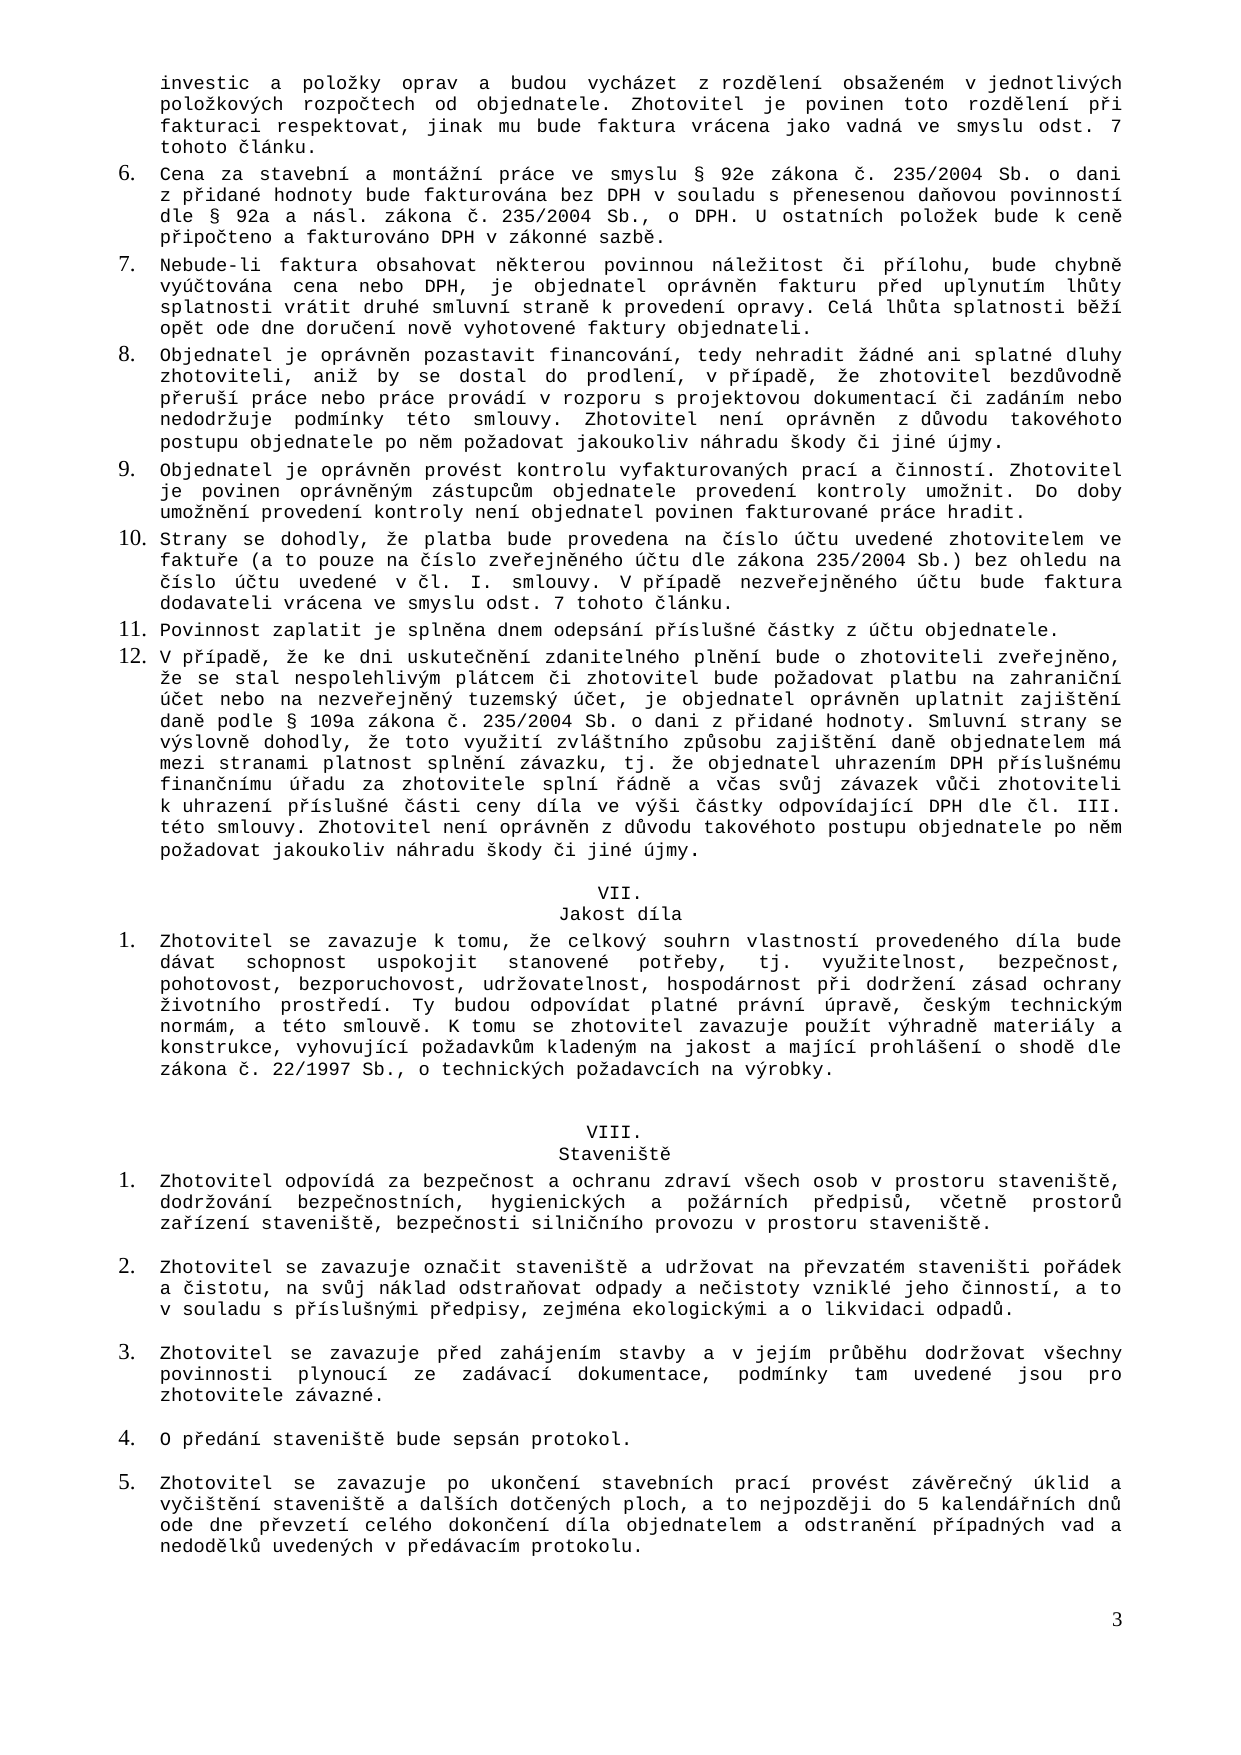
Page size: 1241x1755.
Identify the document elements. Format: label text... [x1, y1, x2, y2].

list investic a položky oprav a budou vycházet z rozdělení obsaženém v jednotlivých položkových rozpočtech od objednatele. Zhotovitel je povinen toto rozdělení při fakturaci respektovat, jinak mu bude faktura vrácena jako vadná ve smyslu odst. 7 tohoto článku. [118, 74, 1122, 159]
list Povinnost zaplatit je splněna dnem odepsání příslušné částky z účtu objednatele. [118, 615, 1122, 642]
list Zhotovitel se zavazuje k tomu, že celkový souhrn vlastností provedeného díla bude dávat schopnost uspokojit stanovené potřeby, tj. využitelnost, bezpečnost, pohotovost, bezporuchovost, udržovatelnost, hospodárnost při dodržení zásad ochrany životního prostředí. Ty budou odpovídat platné právní úpravě, českým technickým normám, a této smlouvě. K tomu se zhotovitel zavazuje použít výhradně materiály a konstrukce, vyhovující požadavkům kladeným na jakost a mající prohlášení o shodě dle zákona č. 22/1997 Sb., o technických požadavcích na výrobky. [118, 926, 1122, 1081]
text Jakost díla [118, 905, 1122, 926]
list Zhotovitel se zavazuje před zahájením stavby a v jejím průběhu dodržovat všechny povinnosti plynoucí ze zadávací dokumentace, podmínky tam uvedené jsou pro zhotovitele závazné. [118, 1338, 1122, 1407]
list Objednatel je oprávněn pozastavit financování, tedy nehradit žádné ani splatné dluhy zhotoviteli, aniž by se dostal do prodlení, v případě, že zhotovitel bezdůvodně přeruší práce nebo práce provádí v rozporu s projektovou dokumentací či zadáním nebo nedodržuje podmínky této smlouvy. Zhotovitel není oprávněn z důvodu takovéhoto postupu objednatele po něm požadovat jakoukoliv náhradu škody či jiné újmy. [118, 340, 1122, 455]
list Zhotovitel odpovídá za bezpečnost a ochranu zdraví všech osob v prostoru staveniště, dodržování bezpečnostních, hygienických a požárních předpisů, včetně prostorů zařízení staveniště, bezpečnosti silničního provozu v prostoru staveniště. [118, 1166, 1122, 1235]
list Objednatel je oprávněn provést kontrolu vyfakturovaných prací a činností. Zhotovitel je povinen oprávněným zástupcům objednatele provedení kontroly umožnit. Do doby umožnění provedení kontroly není objednatel povinen fakturované práce hradit. [118, 455, 1122, 524]
list O předání staveniště bude sepsán protokol. [118, 1424, 1122, 1451]
text VIII. [118, 1123, 1122, 1144]
list Nebude-li faktura obsahovat některou povinnou náležitost či přílohu, bude chybně vyúčtována cena nebo DPH, je objednatel oprávněn fakturu před uplynutím lhůty splatnosti vrátit druhé smluvní straně k provedení opravy. Celá lhůta splatnosti běží opět ode dne doručení nově vyhotovené faktury objednateli. [118, 249, 1122, 340]
list Cena za stavební a montážní práce ve smyslu § 92e zákona č. 235/2004 Sb. o dani z přidané hodnoty bude fakturována bez DPH v souladu s přenesenou daňovou povinností dle § 92a a násl. zákona č. 235/2004 Sb., o DPH. U ostatních položek bude k ceně připočteno a fakturováno DPH v zákonné sazbě. [118, 159, 1122, 249]
list V případě, že ke dni uskutečnění zdanitelného plnění bude o zhotoviteli zveřejněno, že se stal nespolehlivým plátcem či zhotovitel bude požadovat platbu na zahraniční účet nebo na nezveřejněný tuzemský účet, je objednatel oprávněn uplatnit zajištění daně podle § 109a zákona č. 235/2004 Sb. o dani z přidané hodnoty. Smluvní strany se výslovně dohodly, že toto využití zvláštního způsobu zajištění daně objednatelem má mezi stranami platnost splnění závazku, tj. že objednatel uhrazením DPH příslušnému finančnímu úřadu za zhotovitele splní řádně a včas svůj závazek vůči zhotoviteli k uhrazení příslušné části ceny díla ve výši částky odpovídající DPH dle čl. III. této smlouvy. Zhotovitel není oprávněn z důvodu takovéhoto postupu objednatele po něm požadovat jakoukoliv náhradu škody či jiné újmy. [118, 642, 1122, 862]
subtitle Staveniště [118, 1144, 1122, 1166]
list Zhotovitel se zavazuje po ukončení stavebních prací provést závěrečný úklid a vyčištění staveniště a dalších dotčených ploch, a to nejpozději do 5 kalendářních dnů ode dne převzetí celého dokončení díla objednatelem a odstranění případných vad a nedodělků uvedených v předávacím protokolu. [118, 1468, 1122, 1558]
list Zhotovitel se zavazuje označit staveniště a udržovat na převzatém staveništi pořádek a čistotu, na svůj náklad odstraňovat odpady a nečistoty vzniklé jeho činností, a to v souladu s příslušnými předpisy, zejména ekologickými a o likvidaci odpadů. [118, 1252, 1122, 1321]
list Strany se dohodly, že platba bude provedena na číslo účtu uvedené zhotovitelem ve faktuře (a to pouze na číslo zveřejněného účtu dle zákona 235/2004 Sb.) bez ohledu na číslo účtu uvedené v čl. I. smlouvy. V případě nezveřejněného účtu bude faktura dodavateli vrácena ve smyslu odst. 7 tohoto článku. [118, 524, 1122, 615]
text VII. [118, 884, 1122, 905]
